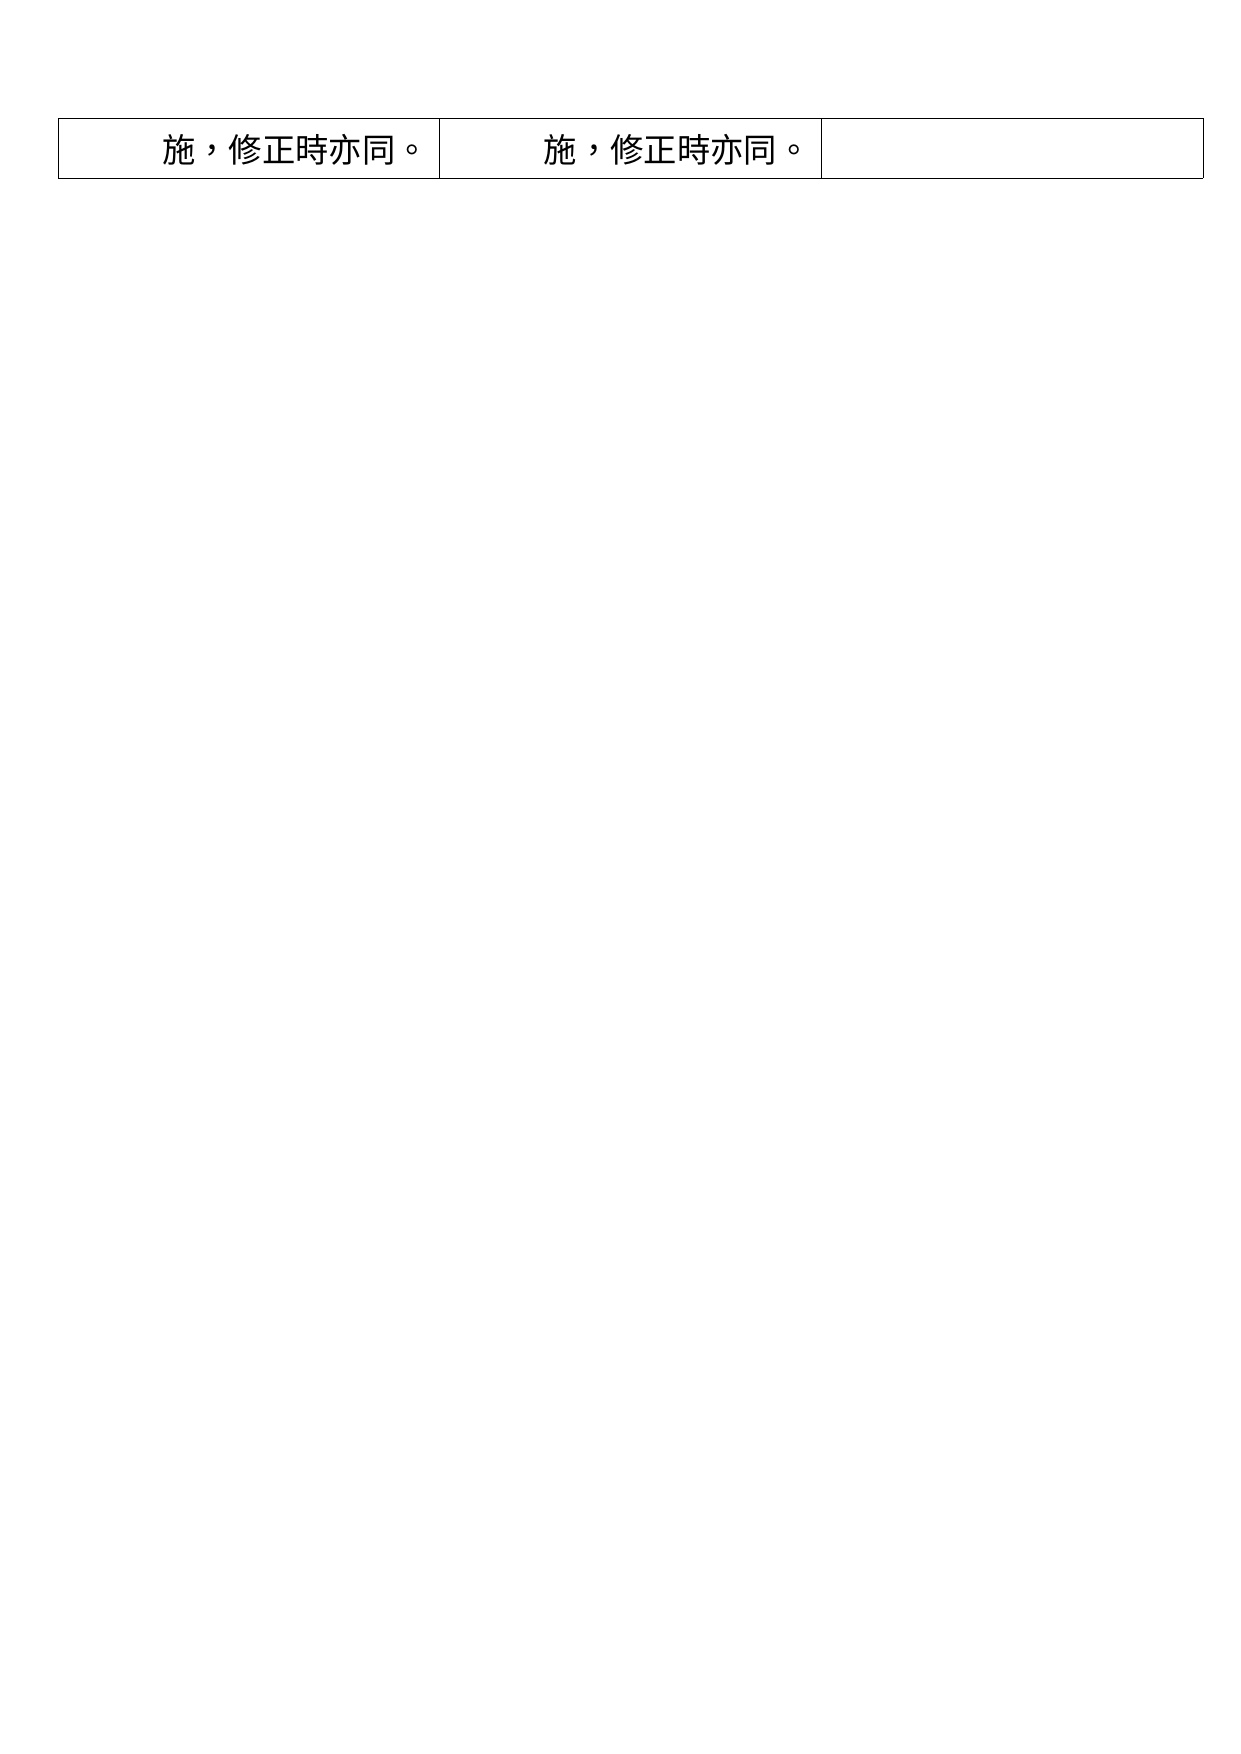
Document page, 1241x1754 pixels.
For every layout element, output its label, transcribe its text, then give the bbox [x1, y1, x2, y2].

table_cell 施，修正時亦同。 [440, 119, 821, 178]
table_cell 施，修正時亦同。 [59, 119, 439, 178]
table_cell [822, 119, 1203, 178]
